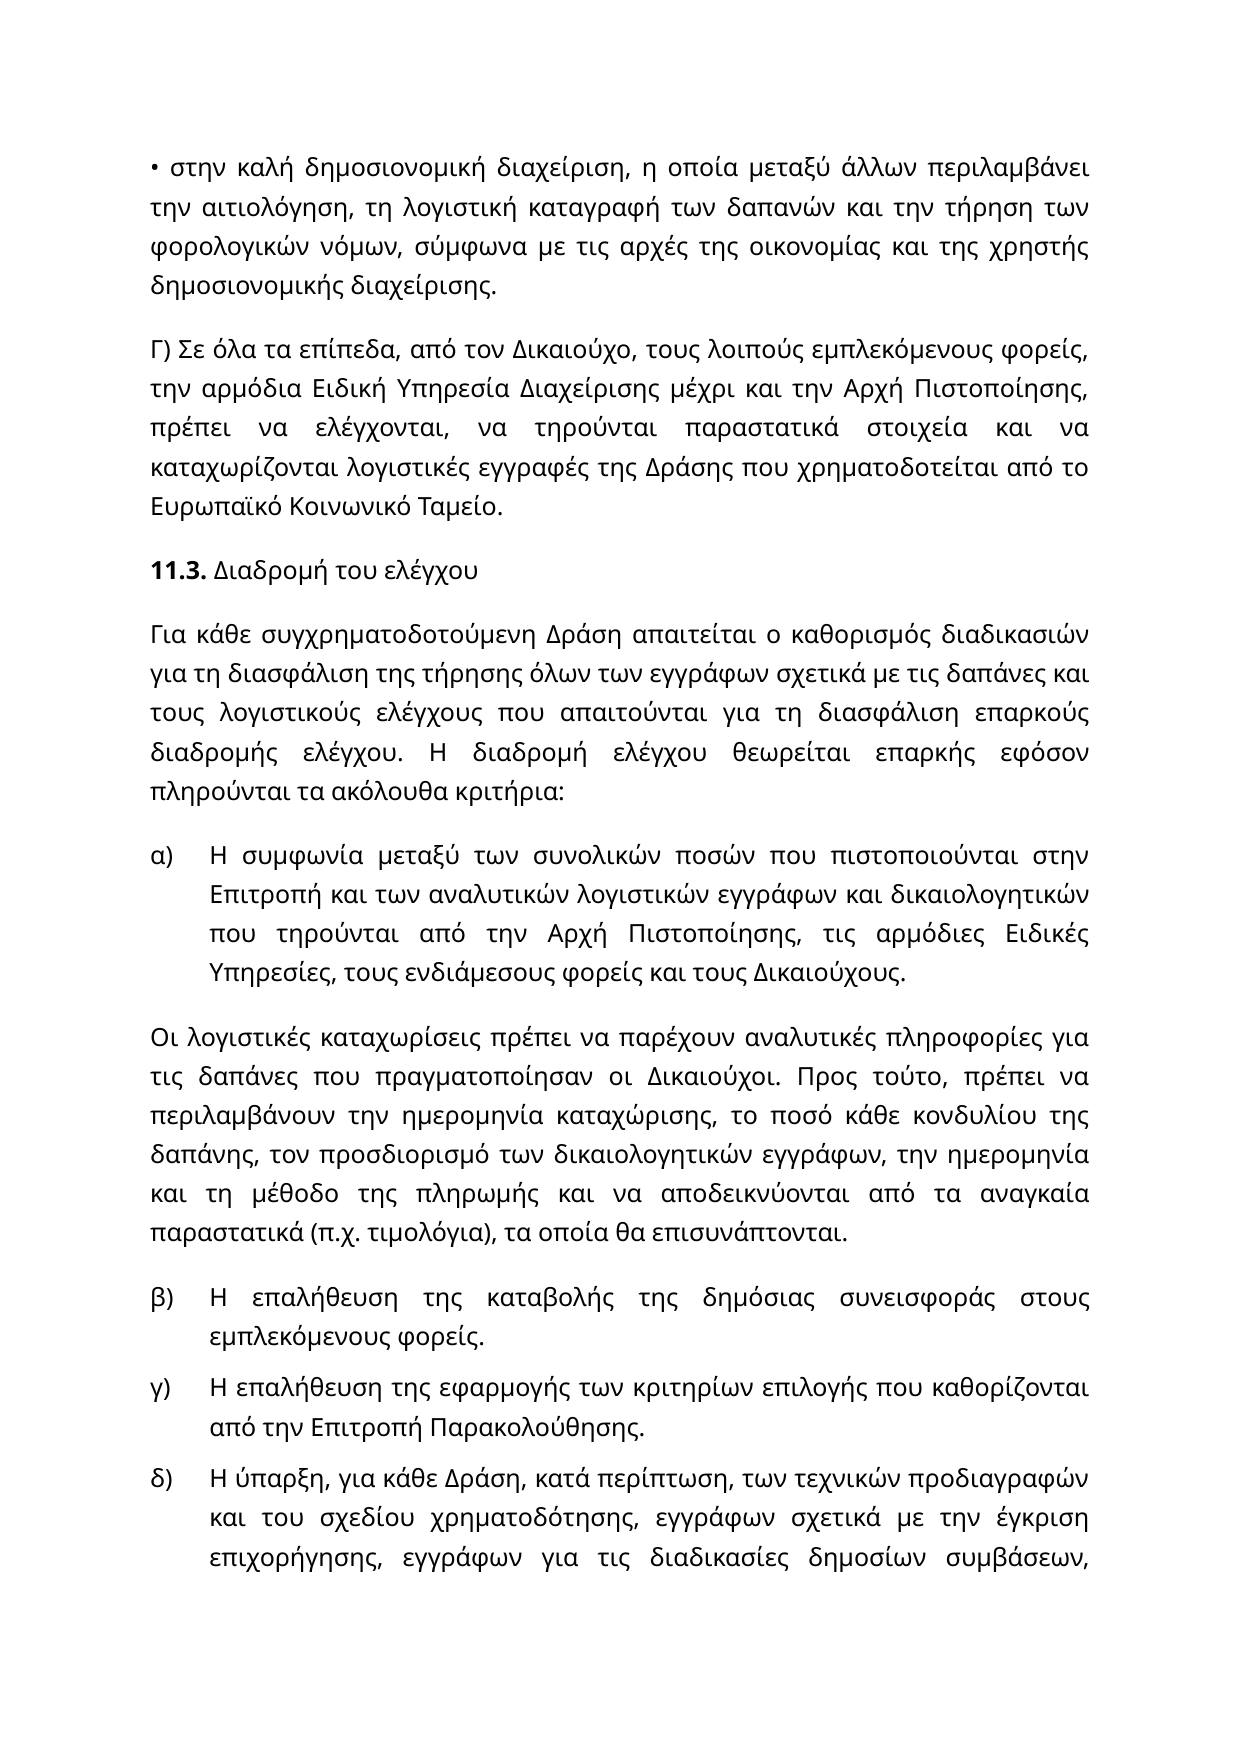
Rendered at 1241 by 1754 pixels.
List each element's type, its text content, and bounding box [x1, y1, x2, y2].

text 11.3. Διαδρομή του ελέγχου [150, 552, 1090, 587]
list β) Η επαλήθευση της καταβολής της δημόσιας συνεισφοράς στους εμπλεκόμενους φορείς. [150, 1279, 1090, 1352]
text Για κάθε συγχρηματοδοτούμενη Δράση απαιτείται ο καθορισμός διαδικασιών για τη διασφάλιση της τήρησης όλων των εγγράφων σχετικά με τις δαπάνες και τους λογιστικούς ελέγχους που απαιτούνται για τη διασφάλιση επαρκούς διαδρομής ελέγχου. Η διαδρομή ελέγχου θεωρείται επαρκής εφόσον πληρούνται τα ακόλουθα κριτήρια: [150, 617, 1090, 807]
text Οι λογιστικές καταχωρίσεις πρέπει να παρέχουν αναλυτικές πληροφορίες για τις δαπάνες που πραγματοποίησαν οι Δικαιούχοι. Προς τούτο, πρέπει να περιλαμβάνουν την ημερομηνία καταχώρισης, το ποσό κάθε κονδυλίου της δαπάνης, τον προσδιορισμό των δικαιολογητικών εγγράφων, την ημερομηνία και τη μέθοδο της πληρωμής και να αποδεικνύονται από τα αναγκαία παραστατικά (π.χ. τιμολόγια), τα οποία θα επισυνάπτονται. [150, 1019, 1090, 1249]
list γ) Η επαλήθευση της εφαρμογής των κριτηρίων επιλογής που καθορίζονται από την Επιτροπή Παρακολούθησης. [150, 1370, 1090, 1443]
text • στην καλή δημοσιονομική διαχείριση, η οποία μεταξύ άλλων περιλαμβάνει την αιτιολόγηση, τη λογιστική καταγραφή των δαπανών και την τήρηση των φορολογικών νόμων, σύμφωνα με τις αρχές της οικονομίας και της χρηστής δημοσιονομικής διαχείρισης. [150, 150, 1090, 302]
text Γ) Σε όλα τα επίπεδα, από τον Δικαιούχο, τους λοιπούς εμπλεκόμενους φορείς, την αρμόδια Ειδική Υπηρεσία Διαχείρισης μέχρι και την Αρχή Πιστοποίησης, πρέπει να ελέγχονται, να τηρούνται παραστατικά στοιχεία και να καταχωρίζονται λογιστικές εγγραφές της Δράσης που χρηματοδοτείται από το Ευρωπαϊκό Κοινωνικό Ταμείο. [150, 332, 1090, 522]
list δ) Η ύπαρξη, για κάθε Δράση, κατά περίπτωση, των τεχνικών προδιαγραφών και του σχεδίου χρηματοδότησης, εγγράφων σχετικά με την έγκριση επιχορήγησης, εγγράφων για τις διαδικασίες δημοσίων συμβάσεων, [150, 1461, 1090, 1573]
list α) Η συμφωνία μεταξύ των συνολικών ποσών που πιστοποιούνται στην Επιτροπή και των αναλυτικών λογιστικών εγγράφων και δικαιολογητικών που τηρούνται από την Αρχή Πιστοποίησης, τις αρμόδιες Ειδικές Υπηρεσίες, τους ενδιάμεσους φορείς και τους Δικαιούχους. [150, 837, 1090, 989]
